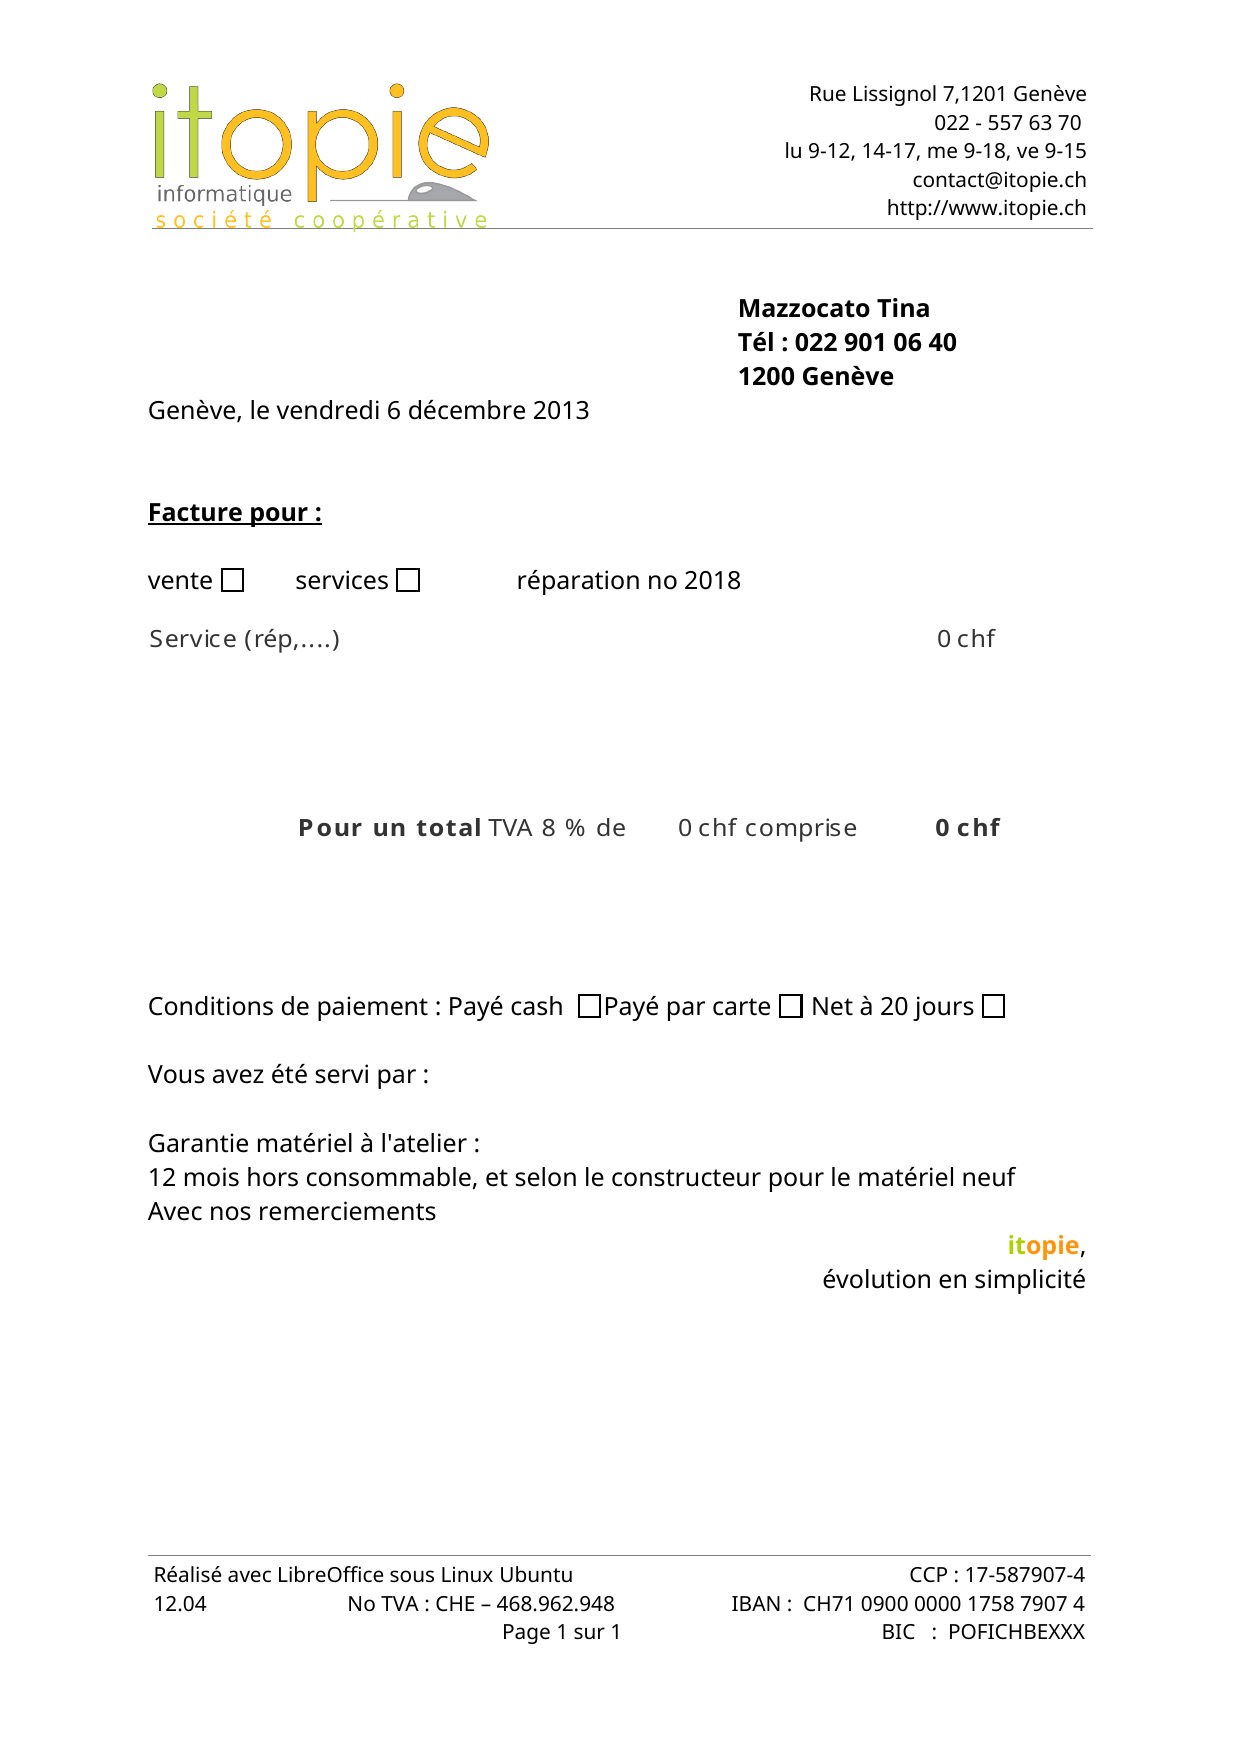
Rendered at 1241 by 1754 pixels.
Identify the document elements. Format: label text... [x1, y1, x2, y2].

text 12 mois hors consommable, et selon le constructeur pour le matériel neuf [148, 1159, 1093, 1193]
text évolution en simplicité [148, 1262, 1093, 1296]
text Facture pour : [148, 495, 1093, 529]
text Avec nos remerciements [148, 1193, 1093, 1227]
text Tél : 022 901 06 40 [148, 324, 1093, 358]
text Mazzocato Tina [148, 290, 1093, 324]
text vente services réparation no 2018 [148, 563, 1093, 597]
picture [138, 72, 500, 244]
text Vous avez été servi par : [148, 1057, 1093, 1091]
text itopie, [148, 1227, 1093, 1262]
text Conditions de paiement : Payé cash Payé par carte Net à 20 jours [148, 989, 1093, 1023]
text Genève, le vendredi 6 décembre 2013 [148, 392, 1093, 427]
text Garantie matériel à l'atelier : [148, 1125, 1093, 1159]
text 1200 Genève [148, 358, 1093, 392]
